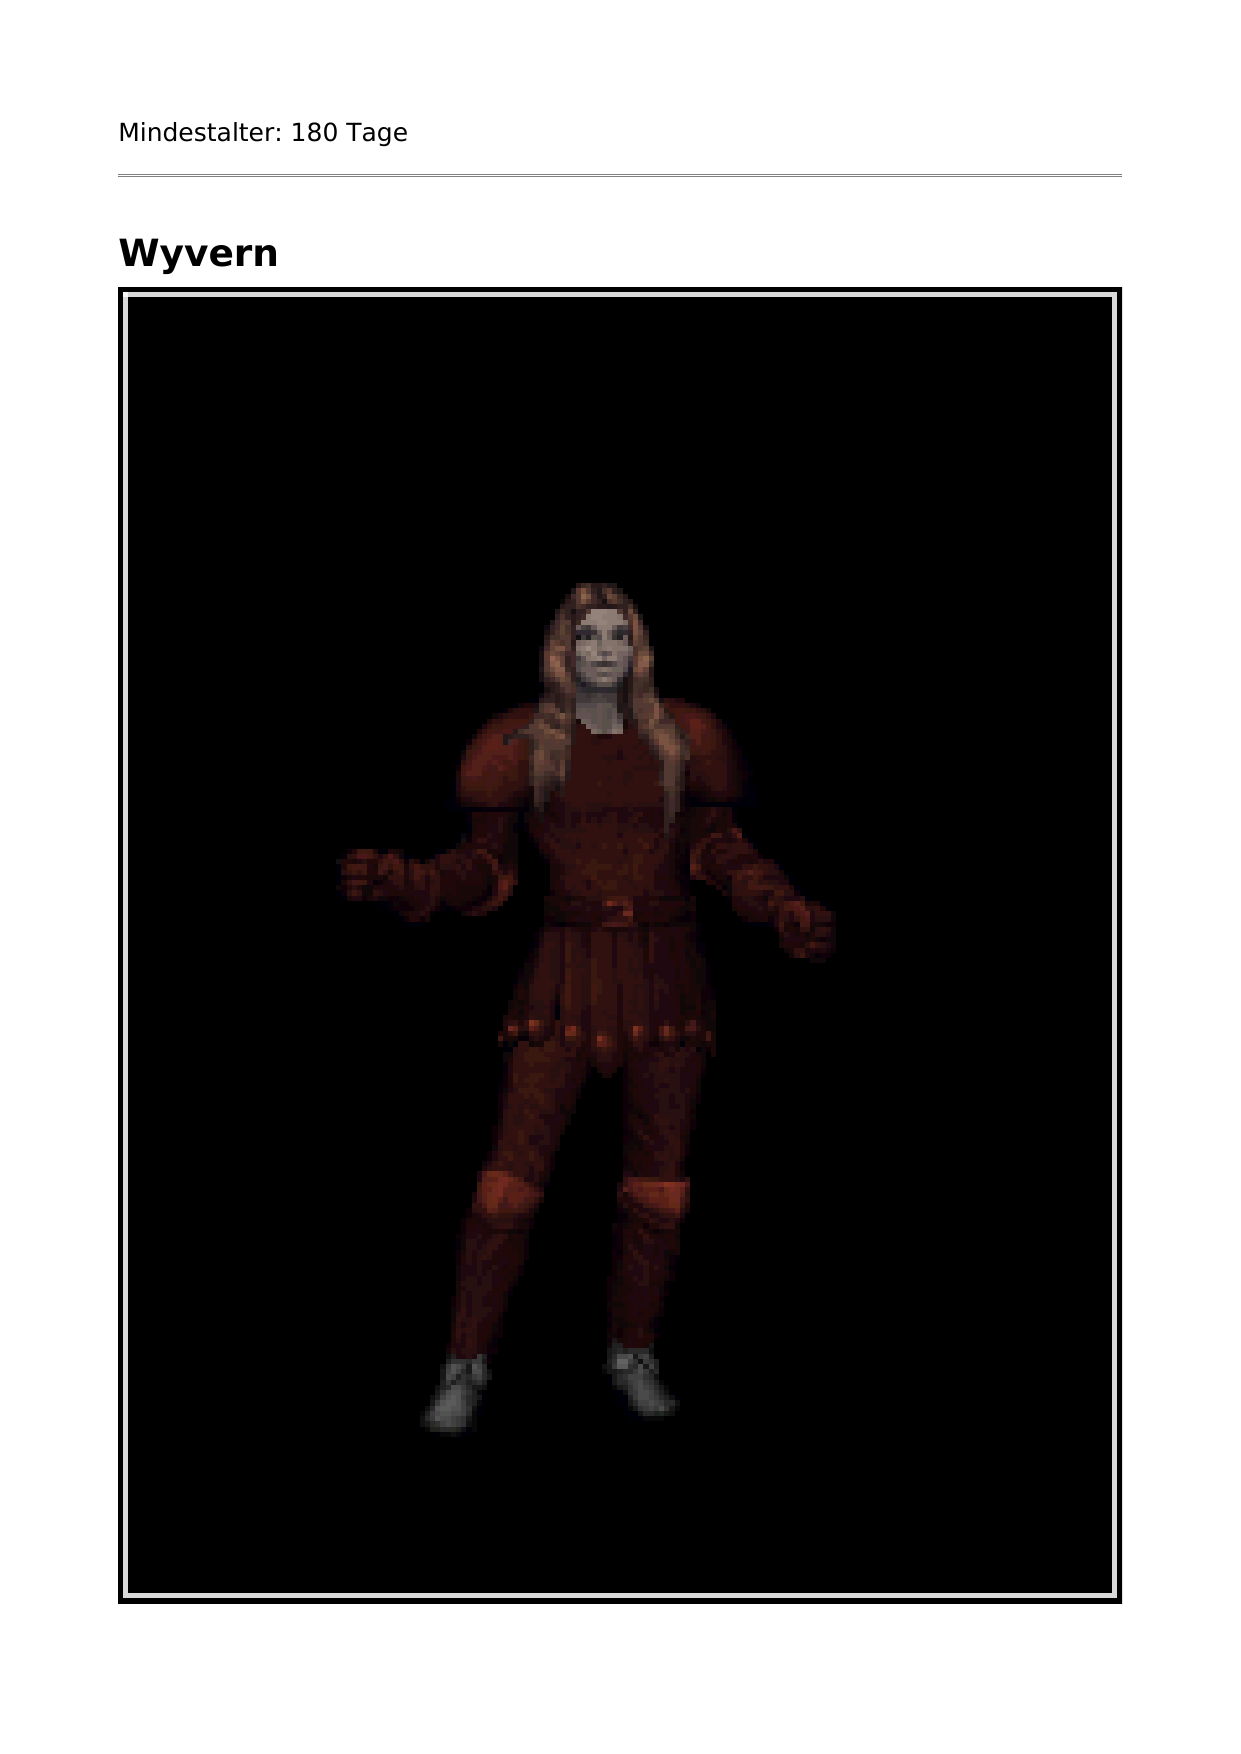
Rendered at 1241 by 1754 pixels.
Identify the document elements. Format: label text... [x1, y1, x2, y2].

text Mindestalter: 180 Tage [118, 118, 1122, 147]
picture [118, 287, 1123, 1604]
subtitle Wyvern [118, 231, 1122, 275]
